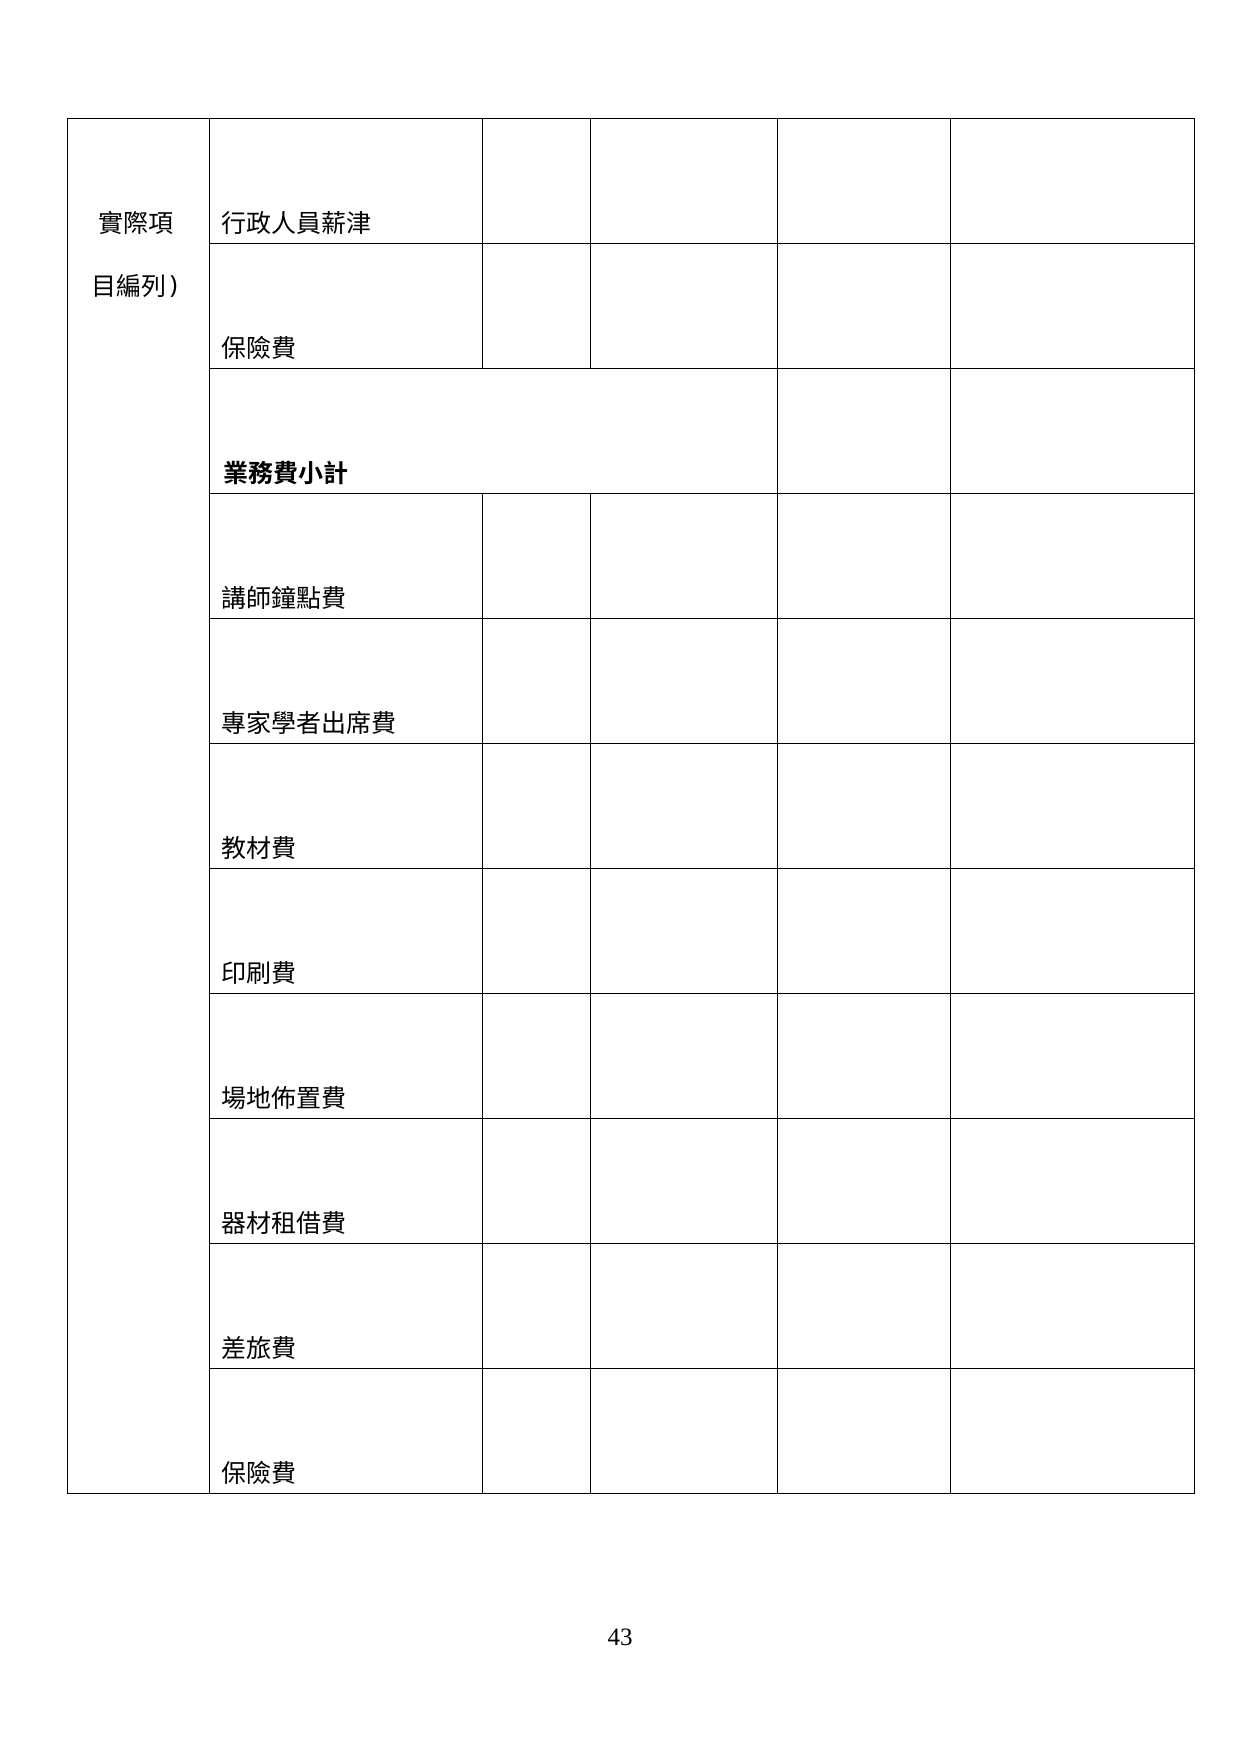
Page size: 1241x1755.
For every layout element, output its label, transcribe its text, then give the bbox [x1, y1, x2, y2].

table_cell [778, 494, 950, 617]
table_cell [483, 1369, 590, 1492]
table_cell 講師鐘點費 [210, 494, 482, 617]
table_cell [951, 1244, 1194, 1367]
table_cell [483, 1119, 590, 1242]
table_cell [951, 1119, 1194, 1242]
table_cell [591, 619, 777, 742]
table_cell [483, 119, 590, 242]
table_cell [591, 994, 777, 1117]
table_cell [483, 1244, 590, 1367]
table_cell [778, 869, 950, 992]
table_cell [951, 619, 1194, 742]
table_cell [483, 994, 590, 1117]
table_cell [591, 744, 777, 867]
table_cell [951, 119, 1194, 242]
table_cell [778, 1119, 950, 1242]
table_cell [951, 994, 1194, 1117]
table_cell 保險費 [210, 244, 482, 367]
table_cell [591, 1244, 777, 1367]
table_cell [483, 619, 590, 742]
table_cell 器材租借費 [210, 1119, 482, 1242]
table_cell [778, 119, 950, 242]
table_cell 差旅費 [210, 1244, 482, 1367]
table_cell [778, 994, 950, 1117]
table_cell [778, 1369, 950, 1492]
table_cell [483, 494, 590, 617]
table_cell [591, 1119, 777, 1242]
table_cell 印刷費 [210, 869, 482, 992]
table_cell 教材費 [210, 744, 482, 867]
table_cell 保險費 [210, 1369, 482, 1492]
table_cell [778, 369, 950, 492]
table_cell [951, 494, 1194, 617]
table_cell [951, 244, 1194, 367]
table_cell 專家學者出席費 [210, 619, 482, 742]
table_cell [778, 744, 950, 867]
table_cell [778, 1244, 950, 1367]
table_cell [951, 369, 1194, 492]
table_cell [483, 744, 590, 867]
table_cell [483, 869, 590, 992]
table_cell 業務費小計 [210, 369, 777, 492]
table_cell [591, 1369, 777, 1492]
table_cell [591, 869, 777, 992]
table_cell 實際項目編列) [68, 119, 209, 1492]
table_cell [591, 244, 777, 367]
table_cell 行政人員薪津 [210, 119, 482, 242]
table_cell [483, 244, 590, 367]
table_cell [591, 119, 777, 242]
table_cell [778, 619, 950, 742]
table_cell 場地佈置費 [210, 994, 482, 1117]
table_cell [951, 744, 1194, 867]
table_cell [951, 1369, 1194, 1492]
table_cell [951, 869, 1194, 992]
table_cell [778, 244, 950, 367]
table_cell [591, 494, 777, 617]
